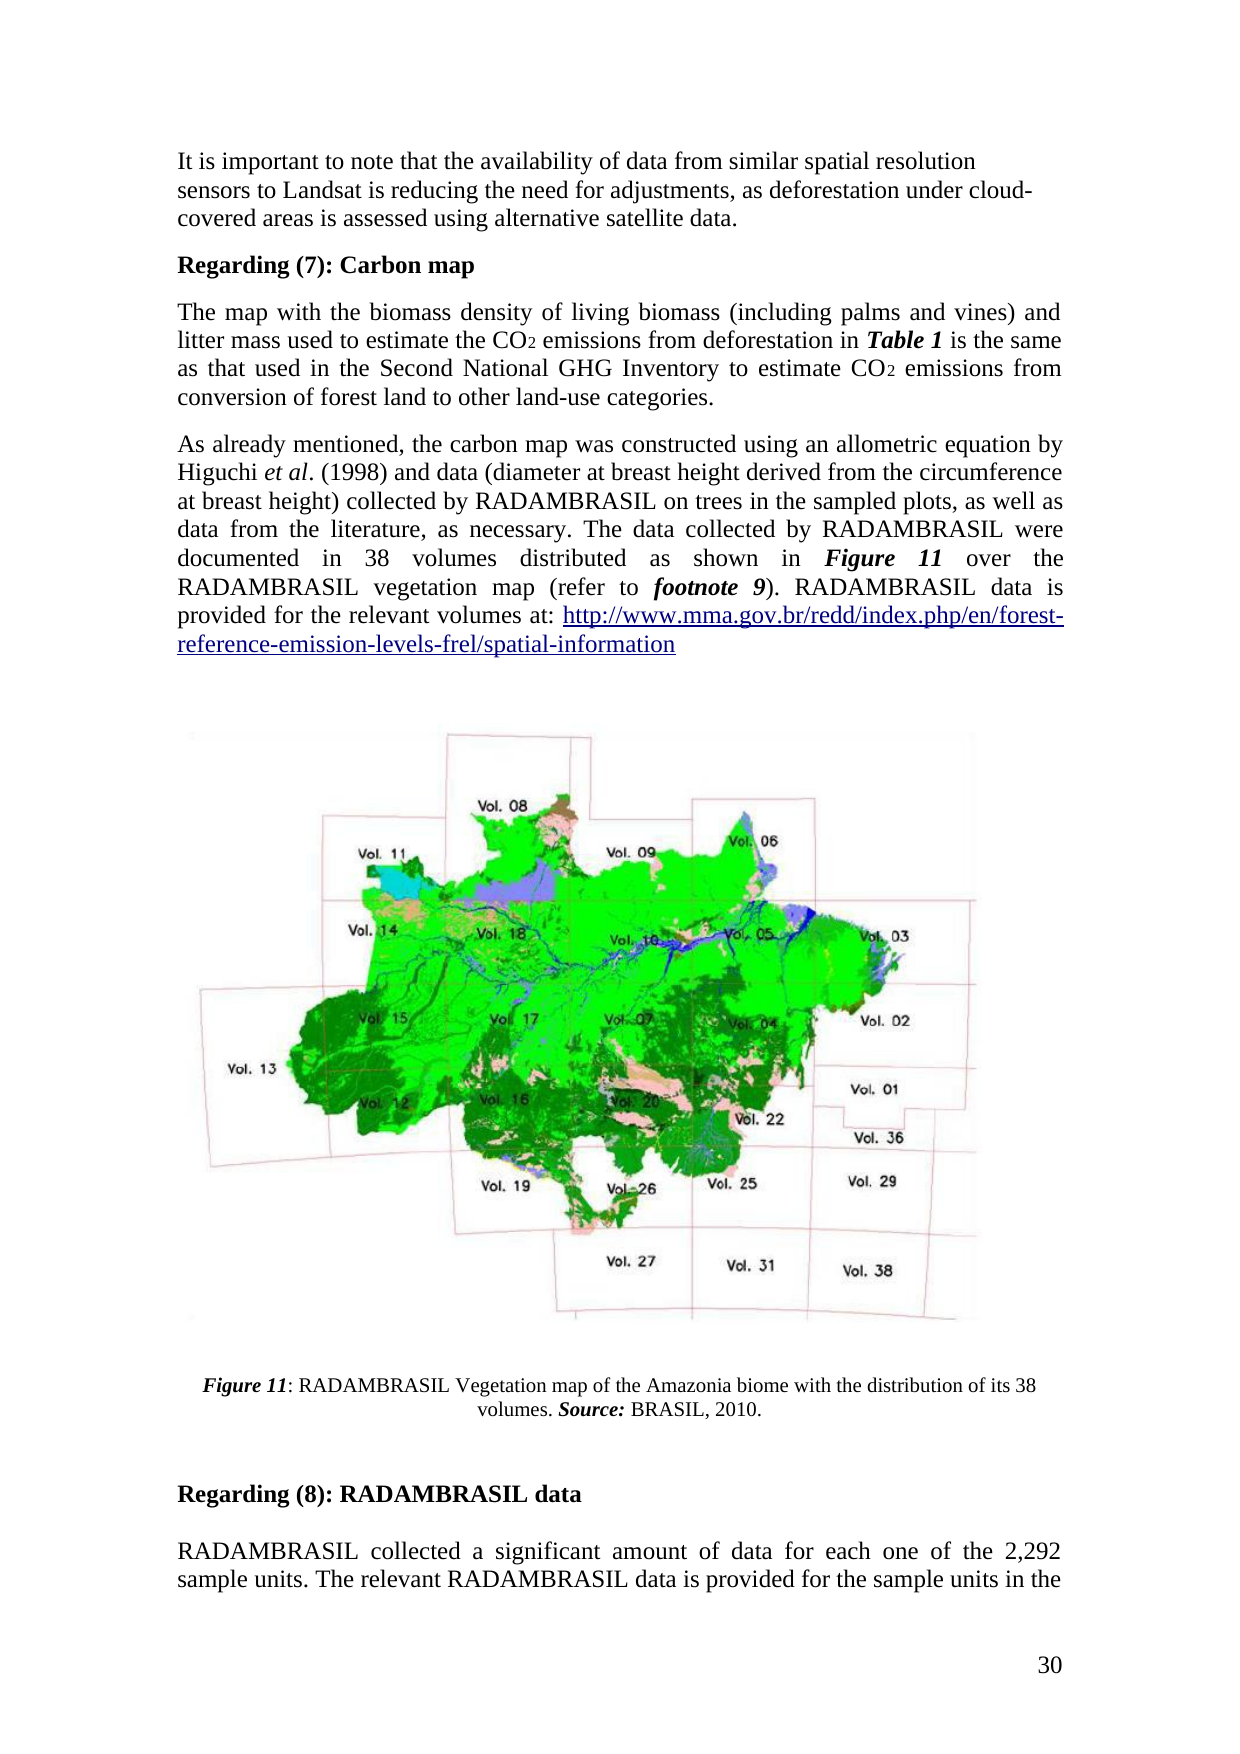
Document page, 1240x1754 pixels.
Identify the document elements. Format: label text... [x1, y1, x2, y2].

text RADAMBRASIL collected a significant amount of data for each one of the 2,292 sample units. The relevant RADAMBRASIL data is provided for the sample units in the [177, 1538, 1062, 1593]
text It is important to note that the availability of data from similar spatial resolution sensors to Landsat is reducing the need for adjustments, as deforestation under cloud-covered areas is assessed using alternative satellite data. [177, 147, 1056, 232]
text The map with the biomass density of living biomass (including palms and vines) and litter mass used to estimate the CO2 emissions from deforestation in Table 1 is the same as that used in the Second National GHG Inventory to estimate CO2 emissions from conversion of forest land to other land-use categories. [177, 297, 1062, 410]
text Regarding (8): RADAMBRASIL data [177, 1479, 1089, 1507]
text As already mentioned, the carbon map was constructed using an allometric equation by Higuchi et al. (1998) and data (diameter at breast height derived from the circumference at breast height) collected by RADAMBRASIL on trees in the sampled plots, as well as data from the literature, as necessary. The data collected by RADAMBRASIL were documented in 38 volumes distributed as shown in Figure 11 over the RADAMBRASIL vegetation map (refer to footnote 9). RADAMBRASIL data is provided for the relevant volumes at: http://www.mma.gov.br/redd/index.php/en/forest-reference-emission-levels-frel/spatial-information [177, 429, 1064, 657]
text Regarding (7): Carbon map [177, 250, 1089, 279]
text 30 [1037, 1650, 1089, 1679]
text volumes. Source: BRASIL, 2010. [150, 1397, 1089, 1421]
text Figure 11: RADAMBRASIL Vegetation map of the Amazonia biome with the distribution of its 38 [150, 1373, 1089, 1397]
